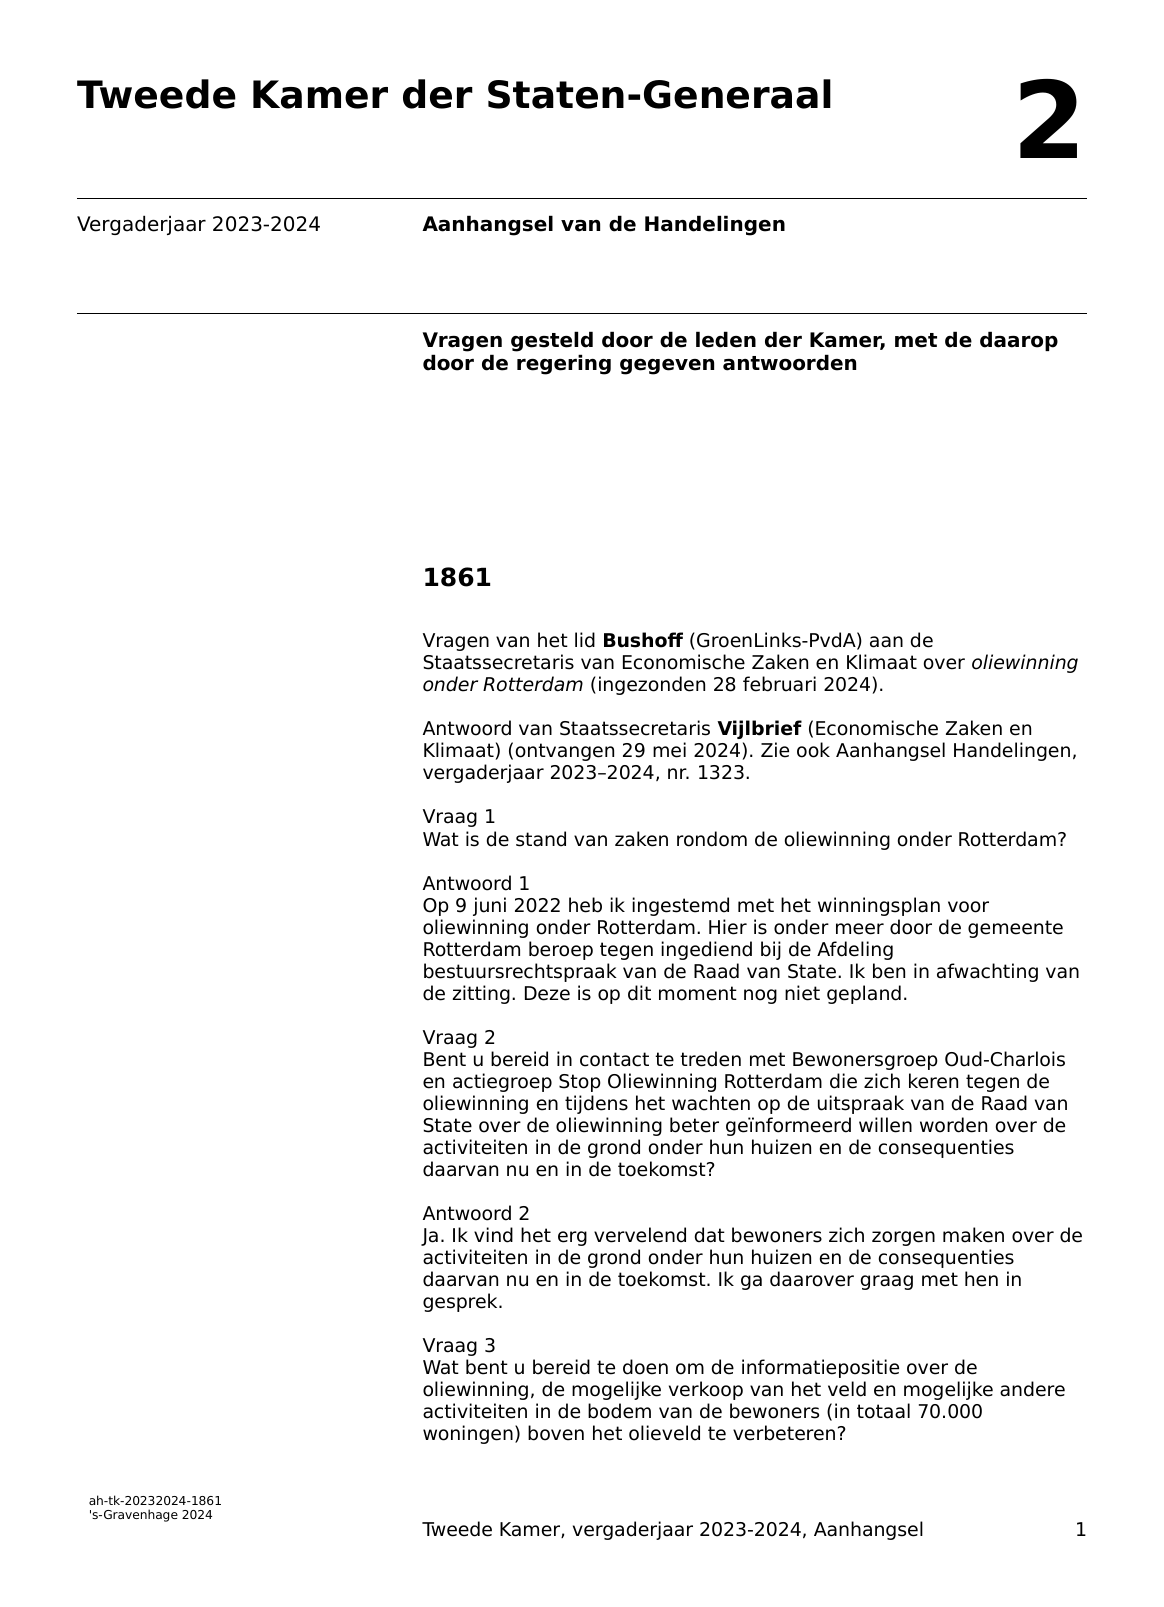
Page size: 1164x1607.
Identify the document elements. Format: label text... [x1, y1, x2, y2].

table_cell Aanhangsel van de Handelingen [422, 199, 1087, 313]
text Vraag 2 [422, 1027, 1087, 1049]
text Antwoord 1 [422, 873, 1087, 894]
text Vraag 1 [422, 806, 1087, 828]
table_cell Vergaderjaar 2023-2024 [77, 199, 422, 313]
text Antwoord van Staatssecretaris Vijlbrief (Economische Zaken en Klimaat) (ontvangen 29 mei 2024). Zie ook Aanhangsel Handelingen, vergaderjaar 2023–2024, nr. 1323. [422, 718, 1087, 784]
table_header Tweede Kamer der Staten-Generaal [77, 59, 886, 198]
text 's-Gravenhage 2024 [88, 1508, 323, 1522]
text Vraag 3 [422, 1335, 1087, 1357]
text Ja. Ik vind het erg vervelend dat bewoners zich zorgen maken over de activiteiten in de grond onder hun huizen en de consequenties daarvan nu en in de toekomst. Ik ga daarover graag met hen in gesprek. [422, 1225, 1087, 1313]
text Bent u bereid in contact te treden met Bewonersgroep Oud-Charlois en actiegroep Stop Oliewinning Rotterdam die zich keren tegen de oliewinning en tijdens het wachten op de uitspraak van de Raad van State over de oliewinning beter geïnformeerd willen worden over de activiteiten in de grond onder hun huizen en de consequenties daarvan nu en in de toekomst? [422, 1049, 1087, 1181]
text 1861 [422, 563, 1087, 592]
text Wat is de stand van zaken rondom de oliewinning onder Rotterdam? [422, 828, 1087, 850]
text Op 9 juni 2022 heb ik ingestemd met het winningsplan voor oliewinning onder Rotterdam. Hier is onder meer door de gemeente Rotterdam beroep tegen ingediend bij de Afdeling bestuursrechtspraak van de Raad van State. Ik ben in afwachting van de zitting. Deze is op dit moment nog niet gepland. [422, 894, 1087, 1004]
text Antwoord 2 [422, 1203, 1087, 1225]
text Vragen van het lid Bushoff (GroenLinks-PvdA) aan de Staatssecretaris van Economische Zaken en Klimaat over oliewinning onder Rotterdam (ingezonden 28 februari 2024). [422, 630, 1087, 696]
table_cell Vragen gesteld door de leden der Kamer, met de daarop door de regering gegeven antwoorden [422, 314, 1087, 375]
text Wat bent u bereid te doen om de informatiepositie over de oliewinning, de mogelijke verkoop van het veld en mogelijke andere activiteiten in de bodem van de bewoners (in totaal 70.000 woningen) boven het olieveld te verbeteren? [422, 1357, 1087, 1445]
table_cell [77, 314, 422, 375]
table_header 2 [886, 59, 1087, 198]
text ah-tk-20232024-1861 [88, 1494, 323, 1508]
